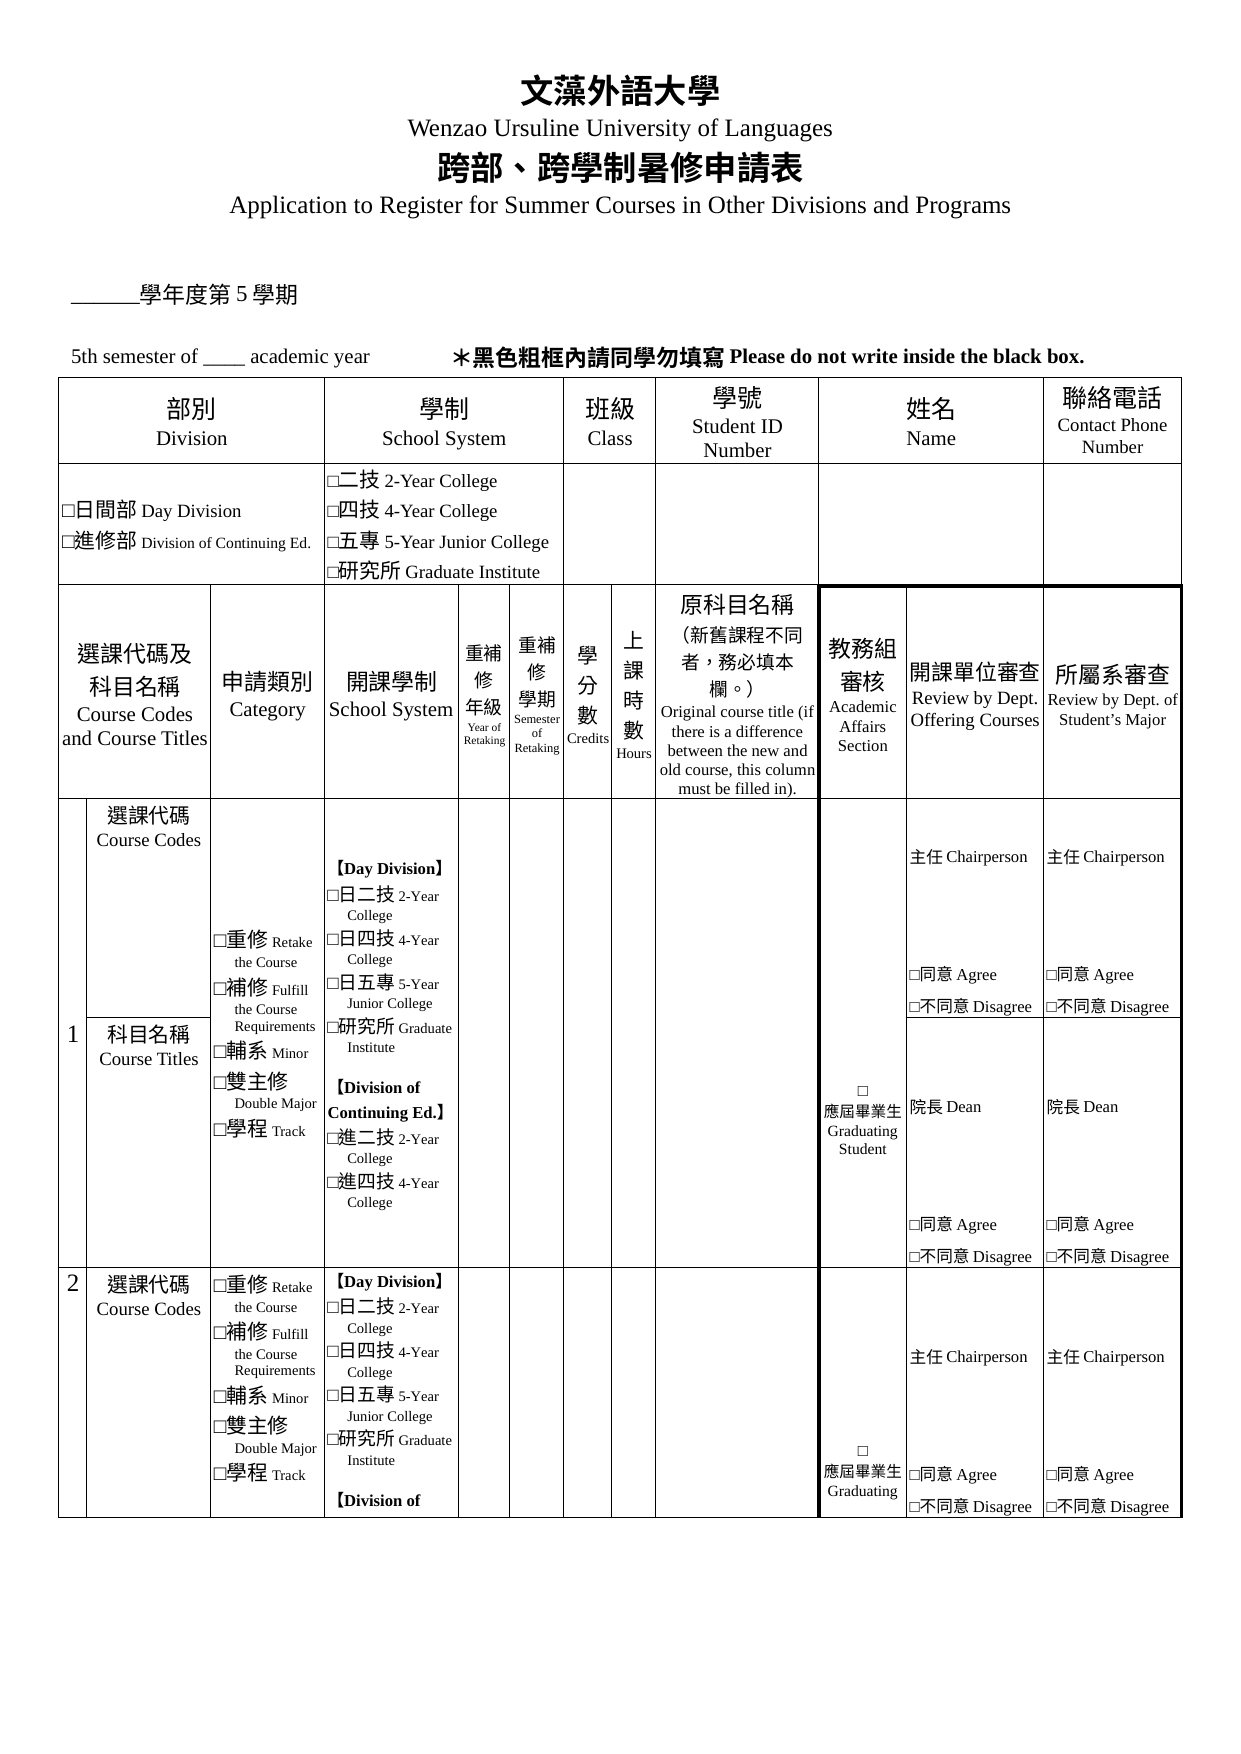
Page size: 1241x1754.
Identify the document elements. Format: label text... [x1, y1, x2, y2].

text Wenzao Ursuline University of Languages [71, 113, 1169, 141]
table_cell □重修Retake the Course □補修Fulfill the Course Requirements □輔系Minor □雙主修Double Major □學程Track [211, 1268, 324, 1517]
table_cell 主任Chairperson □同意Agree □不同意Disagree [907, 1268, 1043, 1517]
table_cell [612, 799, 655, 1267]
table_cell [459, 1268, 509, 1517]
table_cell [656, 799, 817, 1267]
table_cell 主任Chairperson □同意Agree □不同意Disagree [907, 799, 1043, 1017]
table_cell 所屬系審查 Review by Dept. of Student’s Major [1044, 588, 1180, 798]
table_cell □ 應屆畢業生Graduating Student [821, 799, 906, 1267]
table_cell 開課學制 School System [325, 585, 458, 798]
table_cell [564, 1268, 611, 1517]
table_cell 開課單位審查 Review by Dept. Offering Courses [907, 588, 1043, 798]
text 跨部、跨學制暑修申請表 [71, 141, 1169, 190]
table_cell 選課代碼及 科目名稱 Course Codes and Course Titles [59, 585, 210, 798]
table_cell [510, 1268, 563, 1517]
table_cell [612, 1268, 655, 1517]
table_header 班級 Class [564, 378, 655, 462]
text 文藻外語大學 [71, 64, 1169, 113]
table_cell 選課代碼 Course Codes [87, 799, 210, 1017]
table_cell □ 應屆畢業生Graduating [821, 1268, 906, 1517]
text 5th semester of ____ academic year ＊黑色粗框內請同學勿填寫Please do not write inside the black box. [71, 314, 1170, 377]
table_cell [819, 464, 1043, 584]
table_cell 選課代碼 Course Codes [87, 1268, 210, 1517]
table_cell 教務組審核 Academic Affairs Section [821, 588, 906, 798]
table_cell 【Day Division】 □日二技2-Year College □日四技4-Year College □日五專5-Year Junior College □研究所Graduate Institute 【Division of Continuing Ed.】 □進二技2-Year College □進四技4-Year College [325, 799, 458, 1267]
table_cell [459, 799, 509, 1267]
table_cell 申請類別Category [211, 585, 324, 798]
table_cell 原科目名稱 （新舊課程不同者，務必填本欄。） Original course title (if there is a difference between the new and old course, this column must be filled in). [656, 585, 817, 798]
table_cell 上課時數 Hours [612, 585, 655, 798]
table_cell [656, 1268, 817, 1517]
table_cell □重修Retake the Course □補修Fulfill the Course Requirements □輔系Minor □雙主修Double Major □學程Track [211, 799, 324, 1267]
table_cell 主任Chairperson □同意Agree □不同意Disagree [1044, 799, 1180, 1017]
table_cell 重補修 學期Semester of Retaking [510, 585, 563, 798]
table_cell □日間部Day Division □進修部Division of Continuing Ed. [59, 464, 324, 584]
table_cell 院長Dean □同意Agree □不同意Disagree [907, 1018, 1043, 1267]
table_header 學號 Student ID Number [656, 378, 818, 462]
table_cell 1 [59, 799, 86, 1267]
table_cell 科目名稱 Course Titles [87, 1018, 210, 1267]
table_header 學制 School System [325, 378, 563, 462]
table_cell 學 分 數 Credits [564, 585, 611, 798]
table_cell [656, 464, 818, 584]
table_header 部別 Division [59, 378, 324, 462]
text Application to Register for Summer Courses in Other Divisions and Programs [71, 190, 1169, 218]
table_cell [564, 799, 611, 1267]
table_cell 【Day Division】 □日二技2-Year College □日四技4-Year College □日五專5-Year Junior College □研究所Graduate Institute 【Division of [325, 1268, 458, 1517]
table_header 姓名 Name [819, 378, 1043, 462]
table_cell □二技2-Year College □四技4-Year College □五專5-Year Junior College □研究所Graduate Institute [325, 464, 563, 584]
text ______學年度第5學期 [71, 252, 1169, 314]
table_cell 院長Dean □同意Agree □不同意Disagree [1044, 1018, 1180, 1267]
table_cell [1044, 464, 1181, 584]
table_cell 2 [59, 1268, 86, 1517]
table_cell [510, 799, 563, 1267]
table_cell [564, 464, 655, 584]
table_cell 重補修 年級 Year of Retaking [459, 585, 509, 798]
table_cell 主任Chairperson □同意Agree □不同意Disagree [1044, 1268, 1180, 1517]
table_header 聯絡電話 Contact Phone Number [1044, 378, 1181, 462]
